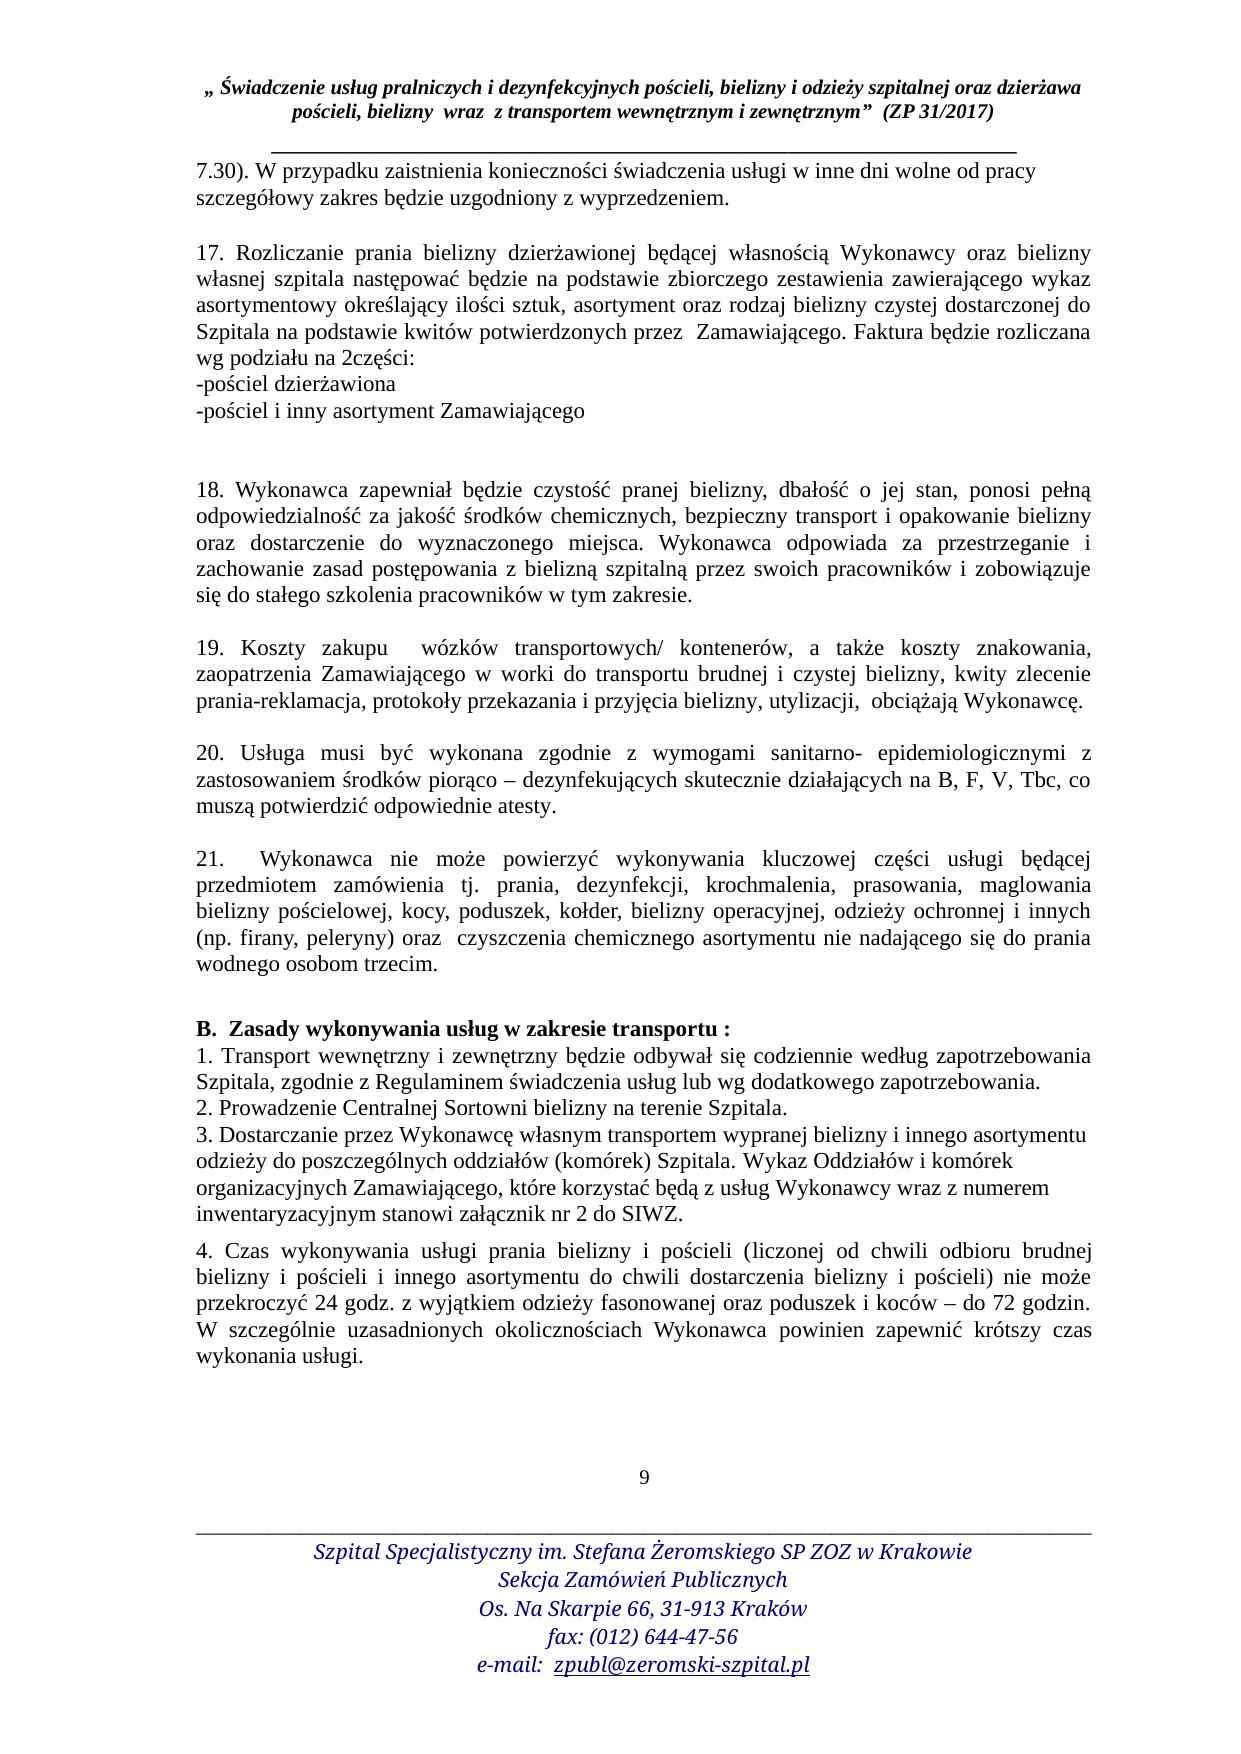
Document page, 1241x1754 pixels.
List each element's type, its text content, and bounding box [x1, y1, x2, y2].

text -pościel i inny asortyment Zamawiającego [196, 397, 1093, 423]
text -pościel dzierżawiona [196, 370, 1093, 397]
text 18. Wykonawca zapewniał będzie czystość pranej bielizny, dbałość o jej stan, ponosi pełną odpowiedzialność za jakość środków chemicznych, bezpieczny transport i opakowanie bielizny oraz dostarczenie do wyznaczonego miejsca. Wykonawca odpowiada za przestrzeganie i zachowanie zasad postępowania z bielizną szpitalną przez swoich pracowników i zobowiązuje się do stałego szkolenia pracowników w tym zakresie. [196, 476, 1093, 608]
text 1. Transport wewnętrzny i zewnętrzny będzie odbywał się codziennie według zapotrzebowania Szpitala, zgodnie z Regulaminem świadczenia usług lub wg dodatkowego zapotrzebowania. [196, 1042, 1093, 1094]
text 3. Dostarczanie przez Wykonawcę własnym transportem wypranej bielizny i innego asortymentu odzieży do poszczególnych oddziałów (komórek) Szpitala. Wykaz Oddziałów i komórek organizacyjnych Zamawiającego, które korzystać będą z usług Wykonawcy wraz z numerem inwentaryzacyjnym stanowi załącznik nr 2 do SIWZ. [196, 1121, 1093, 1226]
text 4. Czas wykonywania usługi prania bielizny i pościeli (liczonej od chwili odbioru brudnej bielizny i pościeli i innego asortymentu do chwili dostarczenia bielizny i pościeli) nie może przekroczyć 24 godz. z wyjątkiem odzieży fasonowanej oraz poduszek i koców – do 72 godzin. W szczególnie uzasadnionych okolicznościach Wykonawca powinien zapewnić krótszy czas wykonania usługi. [196, 1237, 1093, 1368]
text 21. Wykonawca nie może powierzyć wykonywania kluczowej części usługi będącej przedmiotem zamówienia tj. prania, dezynfekcji, krochmalenia, prasowania, maglowania bielizny pościelowej, kocy, poduszek, kołder, bielizny operacyjnej, odzieży ochronnej i innych (np. firany, peleryny) oraz czyszczenia chemicznego asortymentu nie nadającego się do prania wodnego osobom trzecim. [196, 845, 1093, 977]
text 19. Koszty zakupu wózków transportowych/ kontenerów, a także koszty znakowania, zaopatrzenia Zamawiającego w worki do transportu brudnej i czystej bielizny, kwity zlecenie prania-reklamacja, protokoły przekazania i przyjęcia bielizny, utylizacji, obciążają Wykonawcę. [196, 634, 1093, 713]
text 17. Rozliczanie prania bielizny dzierżawionej będącej własnością Wykonawcy oraz bielizny własnej szpitala następować będzie na podstawie zbiorczego zestawienia zawierającego wykaz asortymentowy określający ilości sztuk, asortyment oraz rodzaj bielizny czystej dostarczonej do Szpitala na podstawie kwitów potwierdzonych przez Zamawiającego. Faktura będzie rozliczana wg podziału na 2części: [196, 239, 1093, 370]
text 7.30). W przypadku zaistnienia konieczności świadczenia usługi w inne dni wolne od pracy szczegółowy zakres będzie uzgodniony z wyprzedzeniem. [196, 157, 1093, 239]
text B. Zasady wykonywania usług w zakresie transportu : [196, 1015, 1093, 1042]
text 20. Usługa musi być wykonana zgodnie z wymogami sanitarno- epidemiologicznymi z zastosowaniem środków piorąco – dezynfekujących skutecznie działających na B, F, V, Tbc, co muszą potwierdzić odpowiednie atesty. [196, 739, 1093, 818]
text 2. Prowadzenie Centralnej Sortowni bielizny na terenie Szpitala. [196, 1094, 1093, 1121]
